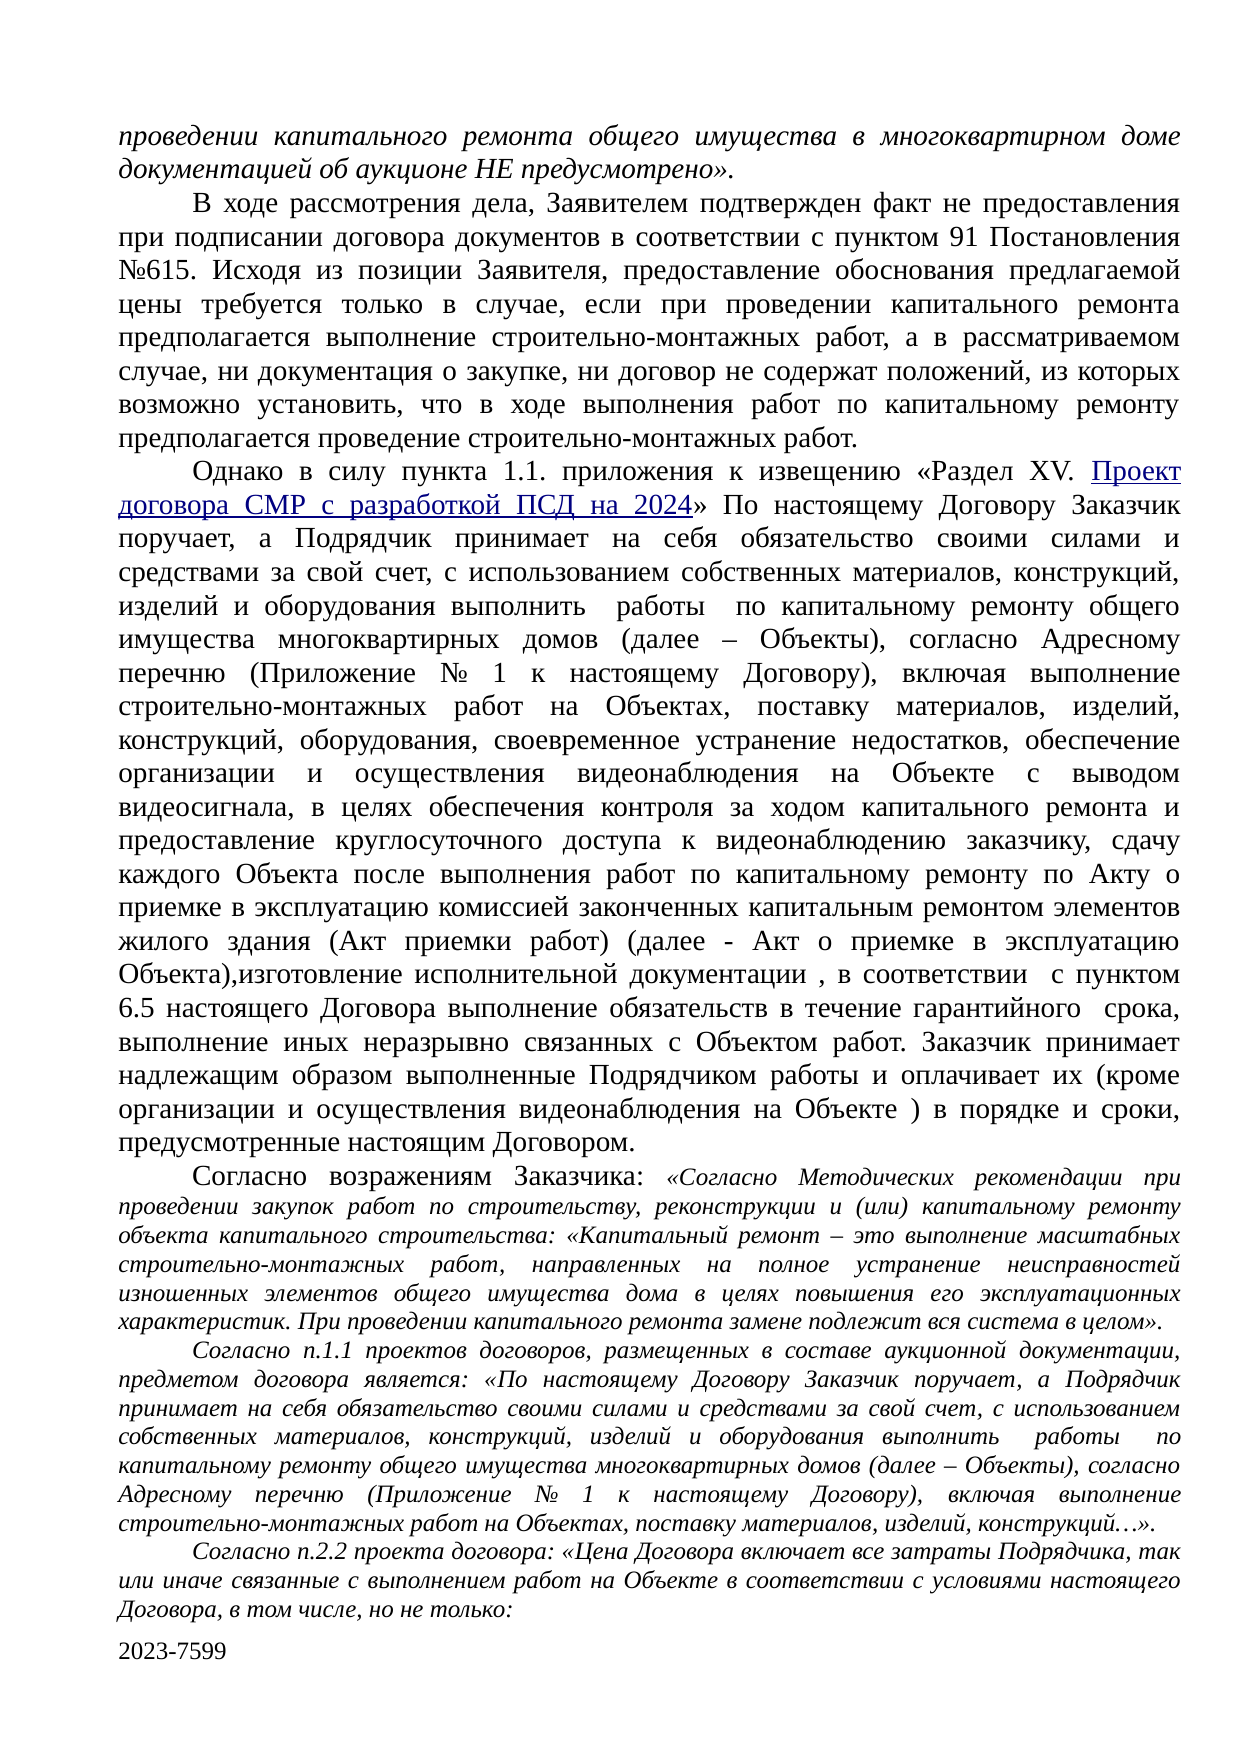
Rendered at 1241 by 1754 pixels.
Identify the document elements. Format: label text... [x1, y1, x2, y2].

text В ходе рассмотрения дела, Заявителем подтвержден факт не предоставления при подписании договора документов в соответствии с пунктом 91 Постановления №615. Исходя из позиции Заявителя, предоставление обоснования предлагаемой цены требуется только в случае, если при проведении капитального ремонта предполагается выполнение строительно-монтажных работ, а в рассматриваемом случае, ни документация о закупке, ни договор не содержат положений, из которых возможно установить, что в ходе выполнения работ по капитальному ремонту предполагается проведение строительно-монтажных работ. [118, 185, 1181, 453]
text Согласно п.1.1 проектов договоров, размещенных в составе аукционной документации, предметом договора является: «По настоящему Договору Заказчик поручает, а Подрядчик принимает на себя обязательство своими силами и средствами за свой счет, с использованием собственных материалов, конструкций, изделий и оборудования выполнить работы по капитальному ремонту общего имущества многоквартирных домов (далее – Объекты), согласно Адресному перечню (Приложение № 1 к настоящему Договору), включая выполнение строительно-монтажных работ на Объектах, поставку материалов, изделий, конструкций…». [118, 1335, 1181, 1536]
text Однако в силу пункта 1.1. приложения к извещению «Раздел XV. Проект договора СМР с разработкой ПСД на 2024» По настоящему Договору Заказчик поручает, а Подрядчик принимает на себя обязательство своими силами и средствами за свой счет, с использованием собственных материалов, конструкций, изделий и оборудования выполнить работы по капитальному ремонту общего имущества многоквартирных домов (далее – Объекты), согласно Адресному перечню (Приложение № 1 к настоящему Договору), включая выполнение строительно-монтажных работ на Объектах, поставку материалов, изделий, конструкций, оборудования, своевременное устранение недостатков, обеспечение организации и осуществления видеонаблюдения на Объекте с выводом видеосигнала, в целях обеспечения контроля за ходом капитального ремонта и предоставление круглосуточного доступа к видеонаблюдению заказчику, сдачу каждого Объекта после выполнения работ по капитальному ремонту по Акту о приемке в эксплуатацию комиссией законченных капитальным ремонтом элементов жилого здания (Акт приемки работ) (далее - Акт о приемке в эксплуатацию Объекта),изготовление исполнительной документации , в соответствии с пунктом 6.5 настоящего Договора выполнение обязательств в течение гарантийного срока, выполнение иных неразрывно связанных с Объектом работ. Заказчик принимает надлежащим образом выполненные Подрядчиком работы и оплачивает их (кроме организации и осуществления видеонаблюдения на Объекте ) в порядке и сроки, предусмотренные настоящим Договором. [118, 453, 1181, 1158]
text Согласно п.2.2 проекта договора: «Цена Договора включает все затраты Подрядчика, так или иначе связанные с выполнением работ на Объекте в соответствии с условиями настоящего Договора, в том числе, но не только: [118, 1536, 1181, 1623]
text проведении капитального ремонта общего имущества в многоквартирном доме документацией об аукционе НЕ предусмотрено». [118, 118, 1181, 185]
text Согласно возражениям Заказчика: «Согласно Методических рекомендации при проведении закупок работ по строительству, реконструкции и (или) капитальному ремонту объекта капитального строительства: «Капитальный ремонт – это выполнение масштабных строительно-монтажных работ, направленных на полное устранение неисправностей изношенных элементов общего имущества дома в целях повышения его эксплуатационных характеристик. При проведении капитального ремонта замене подлежит вся система в целом». [118, 1158, 1181, 1335]
